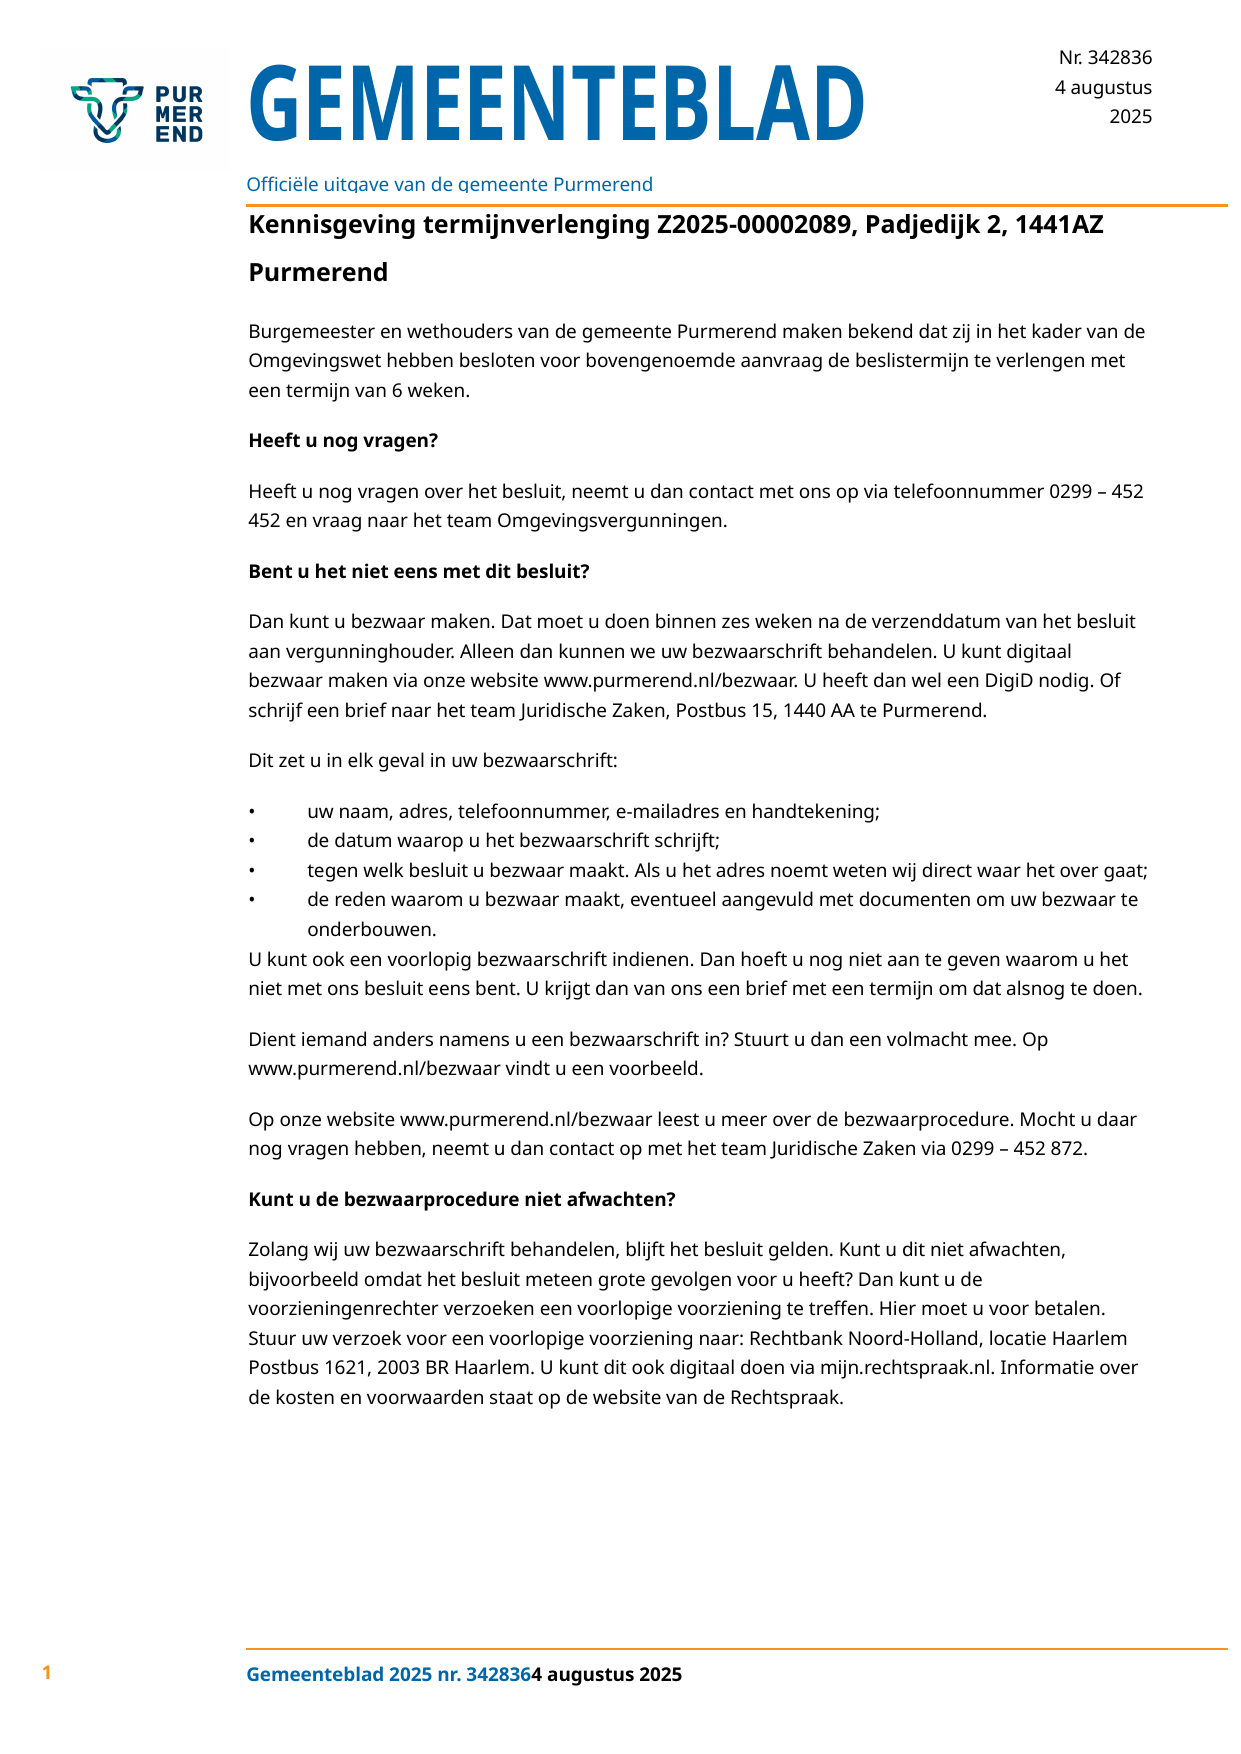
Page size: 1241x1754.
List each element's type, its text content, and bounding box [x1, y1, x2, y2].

text Bent u het niet eens met dit besluit? [248, 558, 1152, 584]
text Kennisgeving termijnverlenging Z2025-00002089, Padjedijk 2, 1441AZ Purmerend [248, 207, 1152, 288]
text U kunt ook een voorlopig bezwaarschrift indienen. Dan hoeft u nog niet aan te geven waarom u het niet met ons besluit eens bent. U krijgt dan van ons een brief met een termijn om dat alsnog te doen. [248, 946, 1152, 1001]
text Heeft u nog vragen? [248, 427, 1152, 453]
text Op onze website www.purmerend.nl/bezwaar leest u meer over de bezwaarprocedure. Mocht u daar nog vragen hebben, neemt u dan contact op met het team Juridische Zaken via 0299 – 452 872. [248, 1106, 1152, 1161]
list de reden waarom u bezwaar maakt, eventueel aangevuld met documenten om uw bezwaar te onderbouwen. [248, 887, 1152, 942]
text Kunt u de bezwaarprocedure niet afwachten? [248, 1186, 1152, 1212]
list tegen welk besluit u bezwaar maakt. Als u het adres noemt weten wij direct waar het over gaat; [248, 857, 1152, 883]
text Dan kunt u bezwaar maken. Dat moet u doen binnen zes weken na de verzenddatum van het besluit aan vergunninghouder. Alleen dan kunnen we uw bezwaarschrift behandelen. U kunt digitaal bezwaar maken via onze website www.purmerend.nl/bezwaar. U heeft dan wel een DigiD nodig. Of schrijf een brief naar het team Juridische Zaken, Postbus 15, 1440 AA te Purmerend. [248, 608, 1152, 723]
text Heeft u nog vragen over het besluit, neemt u dan contact met ons op via telefoonnummer 0299 – 452 452 en vraag naar het team Omgevingsvergunningen. [248, 478, 1152, 533]
picture [41, 47, 231, 172]
list de datum waarop u het bezwaarschrift schrijft; [248, 827, 1152, 853]
text Dit zet u in elk geval in uw bezwaarschrift: [248, 747, 1152, 773]
text Burgemeester en wethouders van de gemeente Purmerend maken bekend dat zij in het kader van de Omgevingswet hebben besloten voor bovengenoemde aanvraag de beslistermijn te verlengen met een termijn van 6 weken. [248, 318, 1152, 403]
list uw naam, adres, telefoonnummer, e-mailadres en handtekening; [248, 798, 1152, 824]
text Dient iemand anders namens u een bezwaarschrift in? Stuurt u dan een volmacht mee. Op www.purmerend.nl/bezwaar vindt u een voorbeeld. [248, 1026, 1152, 1081]
text Zolang wij uw bezwaarschrift behandelen, blijft het besluit gelden. Kunt u dit niet afwachten, bijvoorbeeld omdat het besluit meteen grote gevolgen voor u heeft? Dan kunt u de voorzieningenrechter verzoeken een voorlopige voorziening te treffen. Hier moet u voor betalen. Stuur uw verzoek voor een voorlopige voorziening naar: Rechtbank Noord-Holland, locatie Haarlem Postbus 1621, 2003 BR Haarlem. U kunt dit ook digitaal doen via mijn.rechtspraak.nl. Informatie over de kosten en voorwaarden staat op de website van de Rechtspraak. [248, 1236, 1152, 1410]
